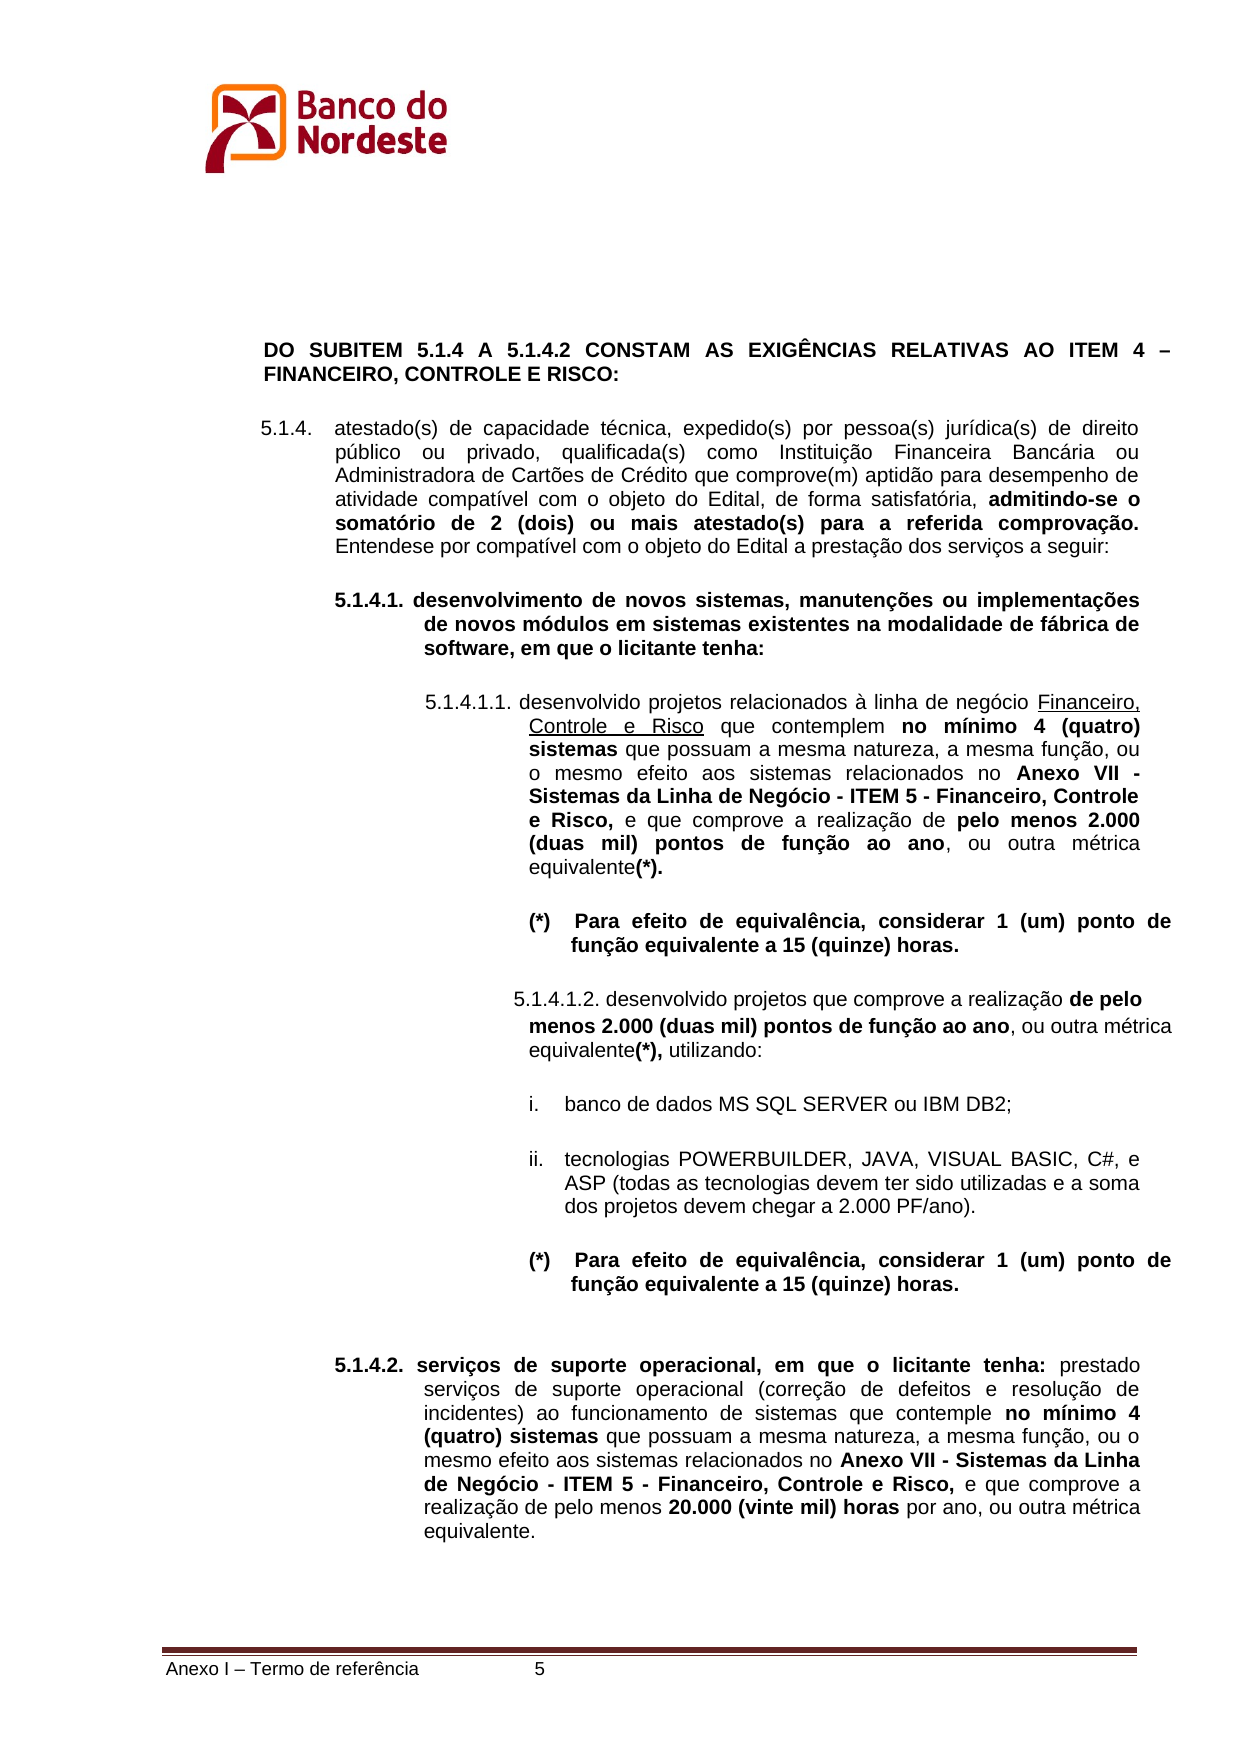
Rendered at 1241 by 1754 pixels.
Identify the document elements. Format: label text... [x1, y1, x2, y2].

text 5.1.4. atestado(s) de capacidade técnica, expedido(s) por pessoa(s) jurídica(s) de direito público ou privado, qualificada(s) como Instituição Financeira Bancária ou Administradora de Cartões de Crédito que comprove(m) aptidão para desempenho de atividade compatível com o objeto do Edital, de forma satisfatória, admitindo-se o somatório de 2 (dois) ou mais atestado(s) para a referida comprovação. Entendese por compatível com o objeto do Edital a prestação dos serviços a seguir: [260, 417, 1140, 558]
text 5.1.4.1.2. desenvolvido projetos que comprove a realização de pelo [166, 988, 1142, 1011]
text 5.1.4.1. desenvolvimento de novos sistemas, manutenções ou implementações de novos módulos em sistemas existentes na modalidade de fábrica de software, em que o licitante tenha: [334, 589, 1140, 659]
text DO SUBITEM 5.1.4 A 5.1.4.2 CONSTAM AS EXIGÊNCIAS RELATIVAS AO ITEM 4 – FINANCEIRO, CONTROLE E RISCO: [263, 338, 1172, 385]
picture [195, 73, 454, 181]
text (*) Para efeito de equivalência, considerar 1 (um) ponto de função equivalente a 15 (quinze) horas. [528, 1249, 1172, 1296]
list banco de dados MS SQL SERVER ou IBM DB2; [529, 1093, 1140, 1116]
text 5.1.4.2. serviços de suporte operacional, em que o licitante tenha: prestado serviços de suporte operacional (correção de defeitos e resolução de incidentes) ao funcionamento de sistemas que contemple no mínimo 4 (quatro) sistemas que possuam a mesma natureza, a mesma função, ou o mesmo efeito aos sistemas relacionados no Anexo VII - Sistemas da Linha de Negócio - ITEM 5 - Financeiro, Controle e Risco, e que comprove a realização de pelo menos 20.000 (vinte mil) horas por ano, ou outra métrica equivalente. [334, 1354, 1140, 1542]
text (*) Para efeito de equivalência, considerar 1 (um) ponto de função equivalente a 15 (quinze) horas. [528, 909, 1172, 956]
text menos 2.000 (duas mil) pontos de função ao ano, ou outra métrica equivalente(*), utilizando: [528, 1015, 1172, 1062]
text 5.1.4.1.1. desenvolvido projetos relacionados à linha de negócio Financeiro, Controle e Risco que contemplem no mínimo 4 (quatro) sistemas que possuam a mesma natureza, a mesma função, ou o mesmo efeito aos sistemas relacionados no Anexo VII - Sistemas da Linha de Negócio - ITEM 5 - Financeiro, Controle e Risco, e que comprove a realização de pelo menos 2.000 (duas mil) pontos de função ao ano, ou outra métrica equivalente(*). [425, 691, 1140, 879]
list tecnologias POWERBUILDER, JAVA, VISUAL BASIC, C#, e ASP (todas as tecnologias devem ter sido utilizadas e a soma dos projetos devem chegar a 2.000 PF/ano). [529, 1147, 1140, 1218]
